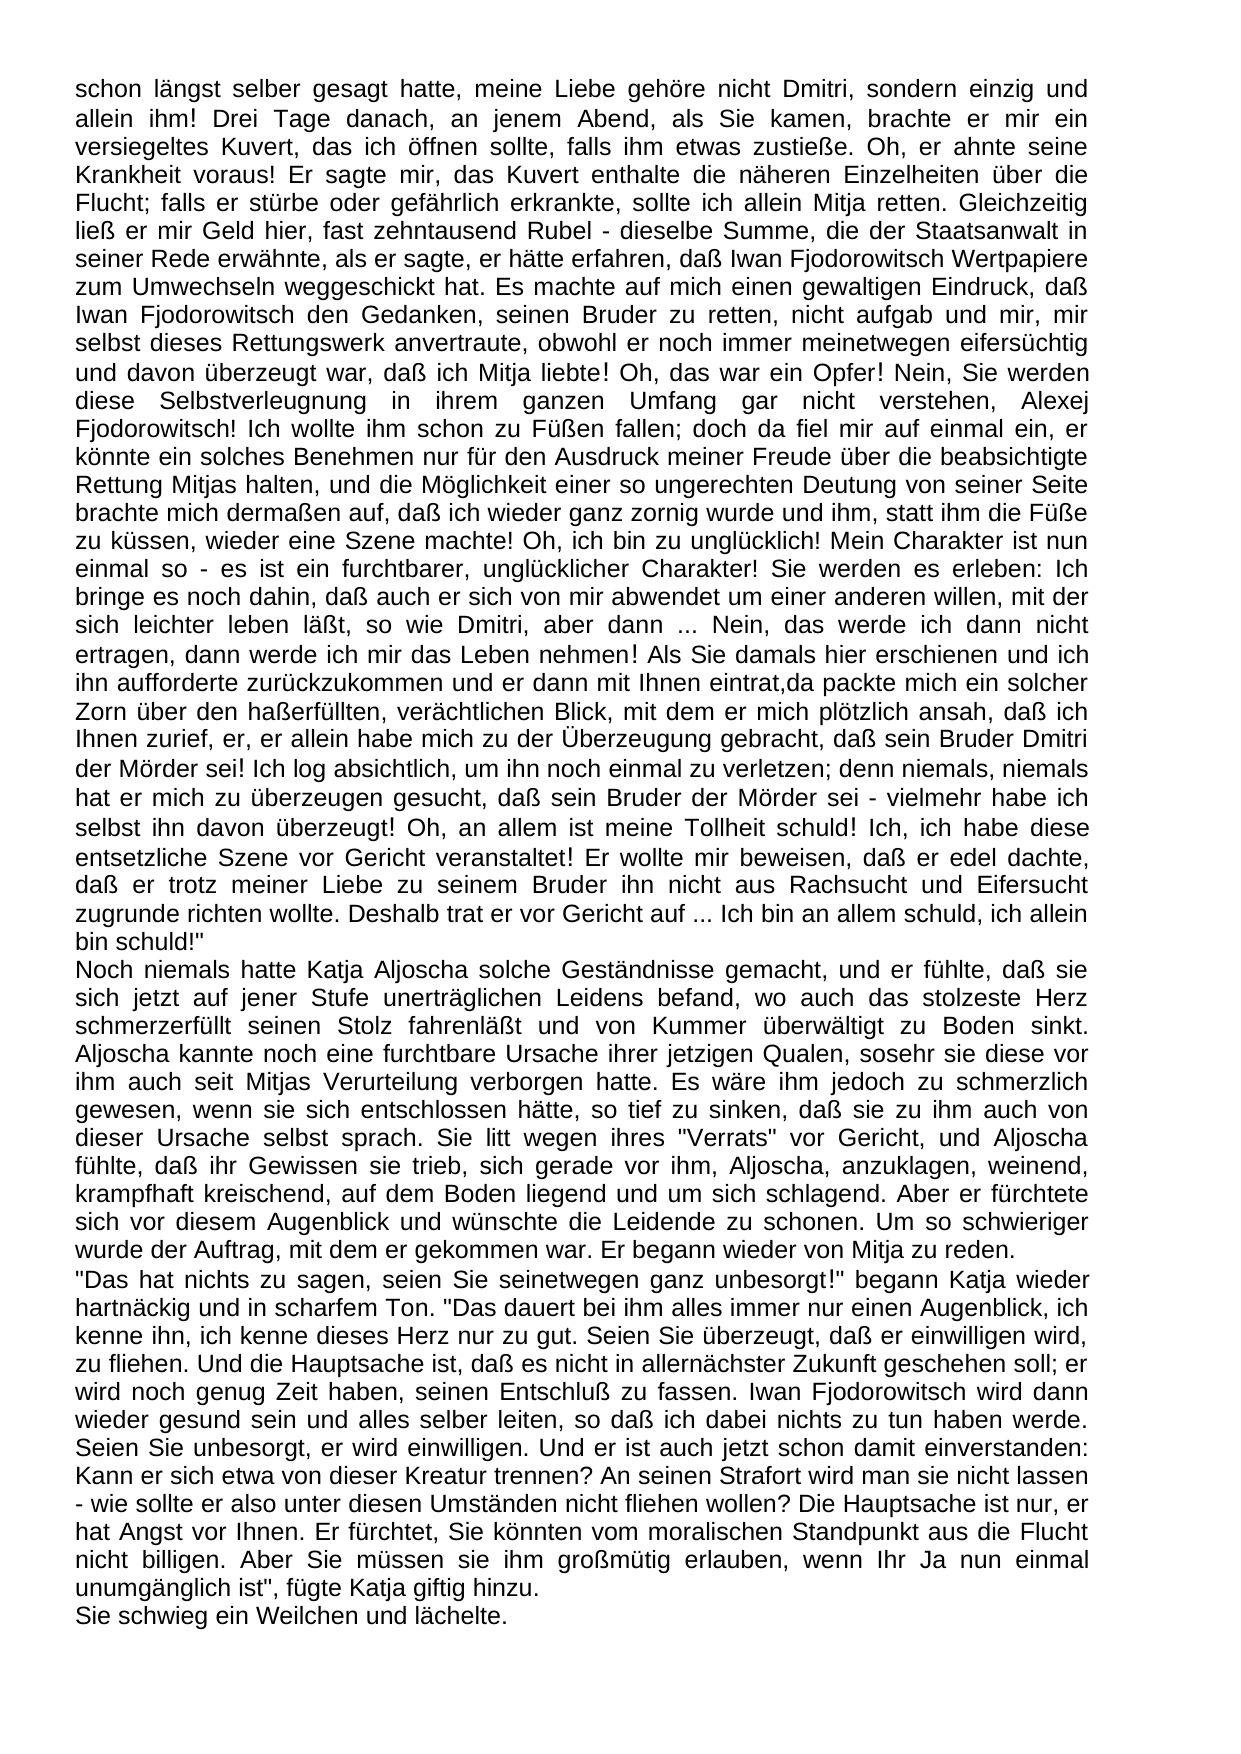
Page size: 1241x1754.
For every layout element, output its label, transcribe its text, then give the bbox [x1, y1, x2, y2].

text "Das hat nichts zu sagen, seien Sie seinetwegen ganz unbesorgt!" begann Katja wieder hartnäckig und in scharfem Ton. "Das dauert bei ihm alles immer nur einen Augenblick, ich kenne ihn, ich kenne dieses Herz nur zu gut. Seien Sie überzeugt, daß er einwilligen wird, zu fliehen. Und die Hauptsache ist, daß es nicht in allernächster Zukunft geschehen soll; er wird noch genug Zeit haben, seinen Entschluß zu fassen. Iwan Fjodorowitsch wird dann wieder gesund sein und alles selber leiten, so daß ich dabei nichts zu tun haben werde. Seien Sie unbesorgt, er wird einwilligen. Und er ist auch jetzt schon damit einverstanden: Kann er sich etwa von dieser Kreatur trennen? An seinen Strafort wird man sie nicht lassen - wie sollte er also unter diesen Umständen nicht fliehen wollen? Die Hauptsache ist nur, er hat Angst vor Ihnen. Er fürchtet, Sie könnten vom moralischen Standpunkt aus die Flucht nicht billigen. Aber Sie müssen sie ihm großmütig erlauben, wenn Ihr Ja nun einmal unumgänglich ist", fügte Katja giftig hinzu. [75, 1264, 1091, 1602]
text Noch niemals hatte Katja Aljoscha solche Geständnisse gemacht, und er fühlte, daß sie sich jetzt auf jener Stufe unerträglichen Leidens befand, wo auch das stolzeste Herz schmerzerfüllt seinen Stolz fahrenläßt und von Kummer überwältigt zu Boden sinkt. Aljoscha kannte noch eine furchtbare Ursache ihrer jetzigen Qualen, sosehr sie diese vor ihm auch seit Mitjas Verurteilung verborgen hatte. Es wäre ihm jedoch zu schmerzlich gewesen, wenn sie sich entschlossen hätte, so tief zu sinken, daß sie zu ihm auch von dieser Ursache selbst sprach. Sie litt wegen ihres "Verrats" vor Gericht, und Aljoscha fühlte, daß ihr Gewissen sie trieb, sich gerade vor ihm, Aljoscha, anzuklagen, weinend, krampfhaft kreischend, auf dem Boden liegend und um sich schlagend. Aber er fürchtete sich vor diesem Augenblick und wünschte die Leidende zu schonen. Um so schwieriger wurde der Auftrag, mit dem er gekommen war. Er begann wieder von Mitja zu reden. [75, 956, 1091, 1264]
text schon längst selber gesagt hatte, meine Liebe gehöre nicht Dmitri, sondern einzig und allein ihm! Drei Tage danach, an jenem Abend, als Sie kamen, brachte er mir ein versiegeltes Kuvert, das ich öffnen sollte, falls ihm etwas zustieße. Oh, er ahnte seine Krankheit voraus! Er sagte mir, das Kuvert enthalte die näheren Einzelheiten über die Flucht; falls er stürbe oder gefährlich erkrankte, sollte ich allein Mitja retten. Gleichzeitig ließ er mir Geld hier, fast zehntausend Rubel - dieselbe Summe, die der Staatsanwalt in seiner Rede erwähnte, als er sagte, er hätte erfahren, daß Iwan Fjodorowitsch Wertpapiere zum Umwechseln weggeschickt hat. Es machte auf mich einen gewaltigen Eindruck, daß Iwan Fjodorowitsch den Gedanken, seinen Bruder zu retten, nicht aufgab und mir, mir selbst dieses Rettungswerk anvertraute, obwohl er noch immer meinetwegen eifersüchtig und davon überzeugt war, daß ich Mitja liebte! Oh, das war ein Opfer! Nein, Sie werden diese Selbstverleugnung in ihrem ganzen Umfang gar nicht verstehen, Alexej Fjodorowitsch! Ich wollte ihm schon zu Füßen fallen; doch da fiel mir auf einmal ein, er könnte ein solches Benehmen nur für den Ausdruck meiner Freude über die beabsichtigte Rettung Mitjas halten, und die Möglichkeit einer so ungerechten Deutung von seiner Seite brachte mich dermaßen auf, daß ich wieder ganz zornig wurde und ihm, statt ihm die Füße zu küssen, wieder eine Szene machte! Oh, ich bin zu unglücklich! Mein Charakter ist nun einmal so - es ist ein furchtbarer, unglücklicher Charakter! Sie werden es erleben: Ich bringe es noch dahin, daß auch er sich von mir abwendet um einer anderen willen, mit der sich leichter leben läßt, so wie Dmitri, aber dann ... Nein, das werde ich dann nicht ertragen, dann werde ich mir das Leben nehmen! Als Sie damals hier erschienen und ich ihn aufforderte zurückzukommen und er dann mit Ihnen eintrat,da packte mich ein solcher Zorn über den haßerfüllten, verächtlichen Blick, mit dem er mich plötzlich ansah, daß ich Ihnen zurief, er, er allein habe mich zu der Überzeugung gebracht, daß sein Bruder Dmitri der Mörder sei! Ich log absichtlich, um ihn noch einmal zu verletzen; denn niemals, niemals hat er mich zu überzeugen gesucht, daß sein Bruder der Mörder sei - vielmehr habe ich selbst ihn davon überzeugt! Oh, an allem ist meine Tollheit schuld! Ich, ich habe diese entsetzliche Szene vor Gericht veranstaltet! Er wollte mir beweisen, daß er edel dachte, daß er trotz meiner Liebe zu seinem Bruder ihn nicht aus Rachsucht und Eifersucht zugrunde richten wollte. Deshalb trat er vor Gericht auf ... Ich bin an allem schuld, ich allein bin schuld!" [75, 75, 1091, 956]
text Sie schwieg ein Weilchen und lächelte. [75, 1602, 1091, 1630]
